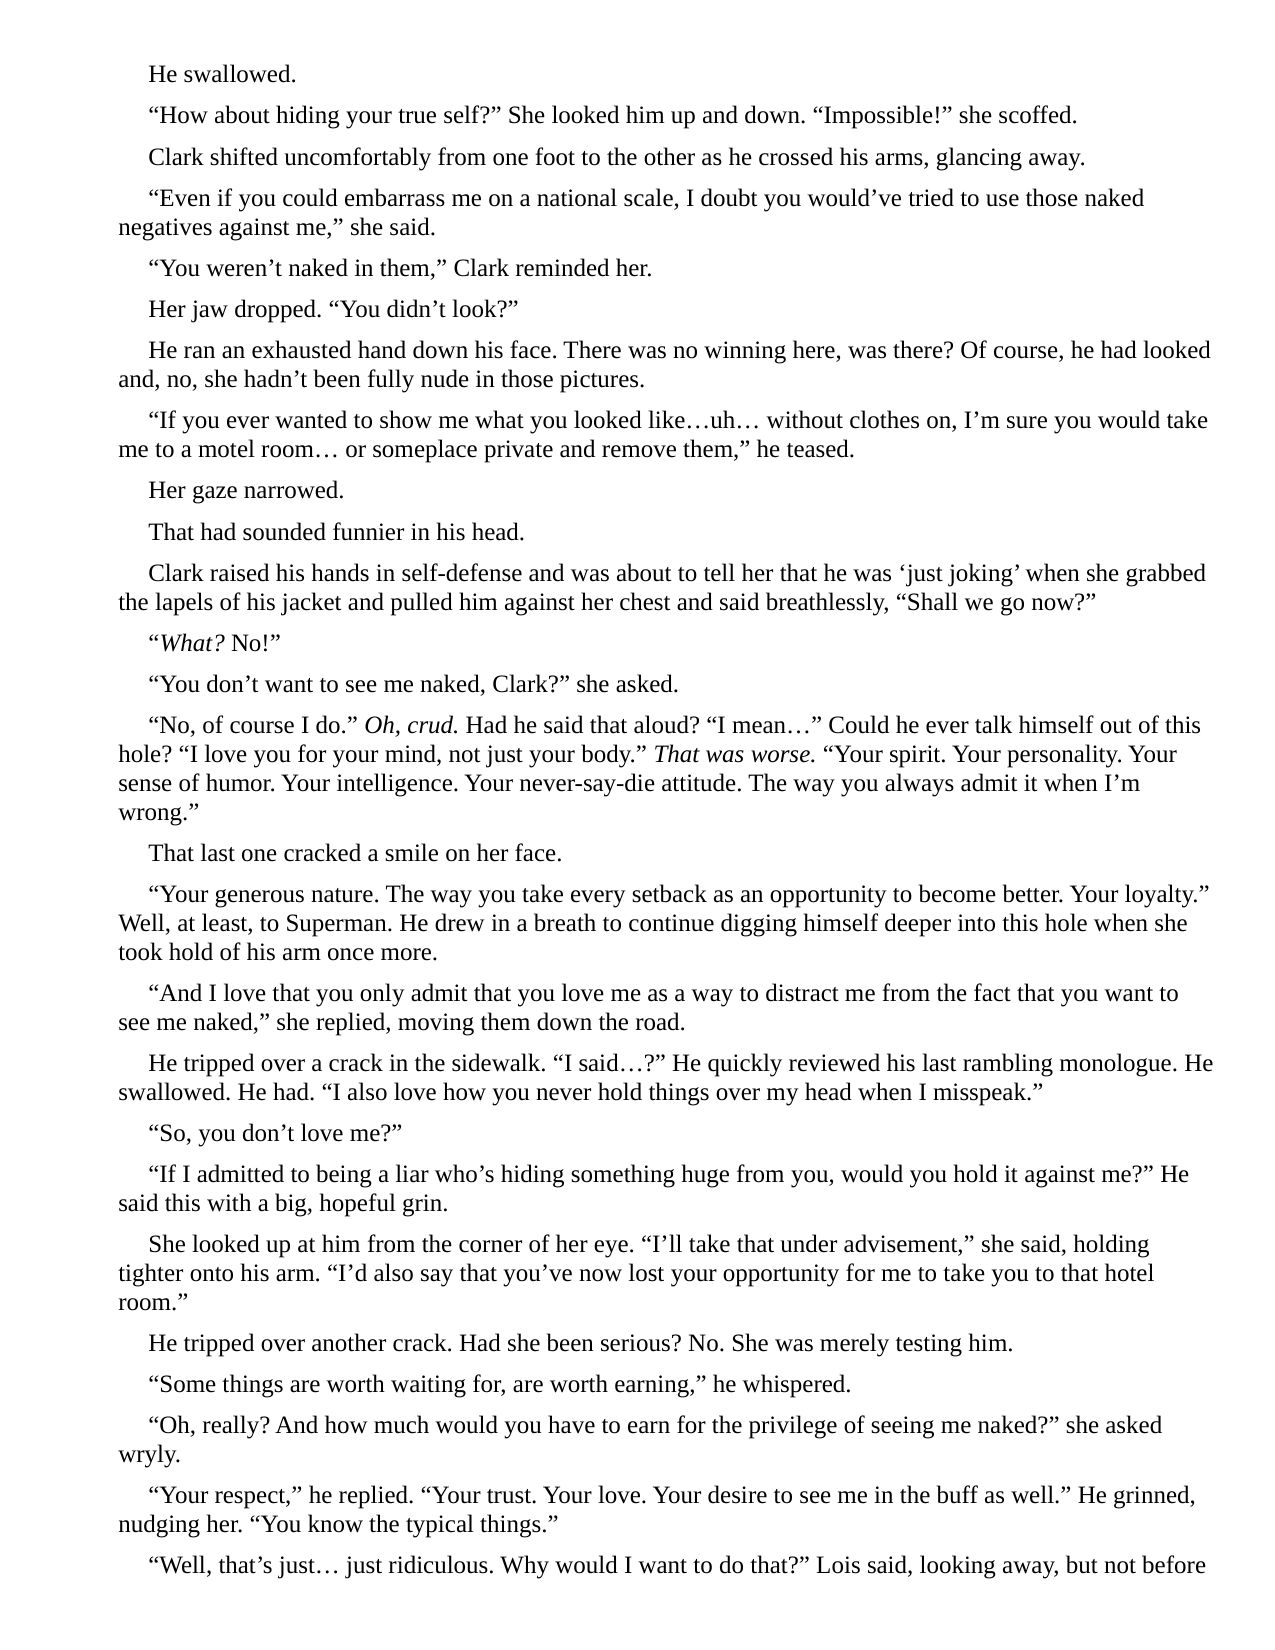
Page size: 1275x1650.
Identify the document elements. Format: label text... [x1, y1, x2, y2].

text “If you ever wanted to show me what you looked like…uh… without clothes on, I’m sure you would take me to a motel room… or someplace private and remove them,” he teased. [118, 405, 1216, 463]
text Clark raised his hands in self-defense and was about to tell her that he was ‘just joking’ when she grabbed the lapels of his jacket and pulled him against her chest and said breathlessly, “Shall we go now?” [118, 558, 1216, 615]
text Clark shifted uncomfortably from one foot to the other as he crossed his arms, glancing away. [118, 142, 1216, 170]
text That last one cracked a smile on her face. [118, 838, 1216, 867]
text She looked up at him from the corner of her eye. “I’ll take that under advisement,” she said, holding tighter onto his arm. “I’d also say that you’ve now lost your opportunity for me to take you to that hotel room.” [118, 1229, 1216, 1315]
text “So, you don’t love me?” [118, 1118, 1216, 1147]
text That had sounded funnier in his head. [118, 517, 1216, 545]
text “Your generous nature. The way you take every setback as an opportunity to become better. Your loyalty.” Well, at least, to Superman. He drew in a breath to continue digging himself deeper into this hole when she took hold of his arm once more. [118, 879, 1216, 965]
text “Well, that’s just… just ridiculous. Why would I want to do that?” Lois said, looking away, but not before [118, 1550, 1216, 1579]
text Her gaze narrowed. [118, 475, 1216, 504]
text “No, of course I do.” Oh, crud. Had he said that aloud? “I mean…” Could he ever talk himself out of this hole? “I love you for your mind, not just your body.” That was worse. “Your spirit. Your personality. Your sense of humor. Your intelligence. Your never-say-die attitude. The way you always admit it when I’m wrong.” [118, 710, 1216, 825]
text He swallowed. [118, 59, 1216, 88]
text “You weren’t naked in them,” Clark reminded her. [118, 253, 1216, 282]
text “Some things are worth waiting for, are worth earning,” he whispered. [118, 1369, 1216, 1398]
text He tripped over another crack. Had she been serious? No. She was merely testing him. [118, 1328, 1216, 1357]
text “What? No!” [118, 628, 1216, 657]
text He ran an exhausted hand down his face. There was no winning here, was there? Of course, he had looked and, no, she hadn’t been fully nude in those pictures. [118, 335, 1216, 393]
text “How about hiding your true self?” She looked him up and down. “Impossible!” she scoffed. [118, 100, 1216, 129]
text “Even if you could embarrass me on a national scale, I doubt you would’ve tried to use those naked negatives against me,” she said. [118, 183, 1216, 240]
text “You don’t want to see me naked, Clark?” she asked. [118, 669, 1216, 698]
text “If I admitted to being a liar who’s hiding something huge from you, would you hold it against me?” He said this with a big, hopeful grin. [118, 1159, 1216, 1217]
text “Your respect,” he replied. “Your trust. Your love. Your desire to see me in the buff as well.” He grinned, nudging her. “You know the typical things.” [118, 1480, 1216, 1538]
text He tripped over a crack in the sidewalk. “I said…?” He quickly reviewed his last rambling monologue. He swallowed. He had. “I also love how you never hold things over my head when I misspeak.” [118, 1048, 1216, 1105]
text “And I love that you only admit that you love me as a way to distract me from the fact that you want to see me naked,” she replied, moving them down the road. [118, 978, 1216, 1035]
text “Oh, really? And how much would you have to earn for the privilege of seeing me naked?” she asked wryly. [118, 1410, 1216, 1468]
text Her jaw dropped. “You didn’t look?” [118, 294, 1216, 323]
